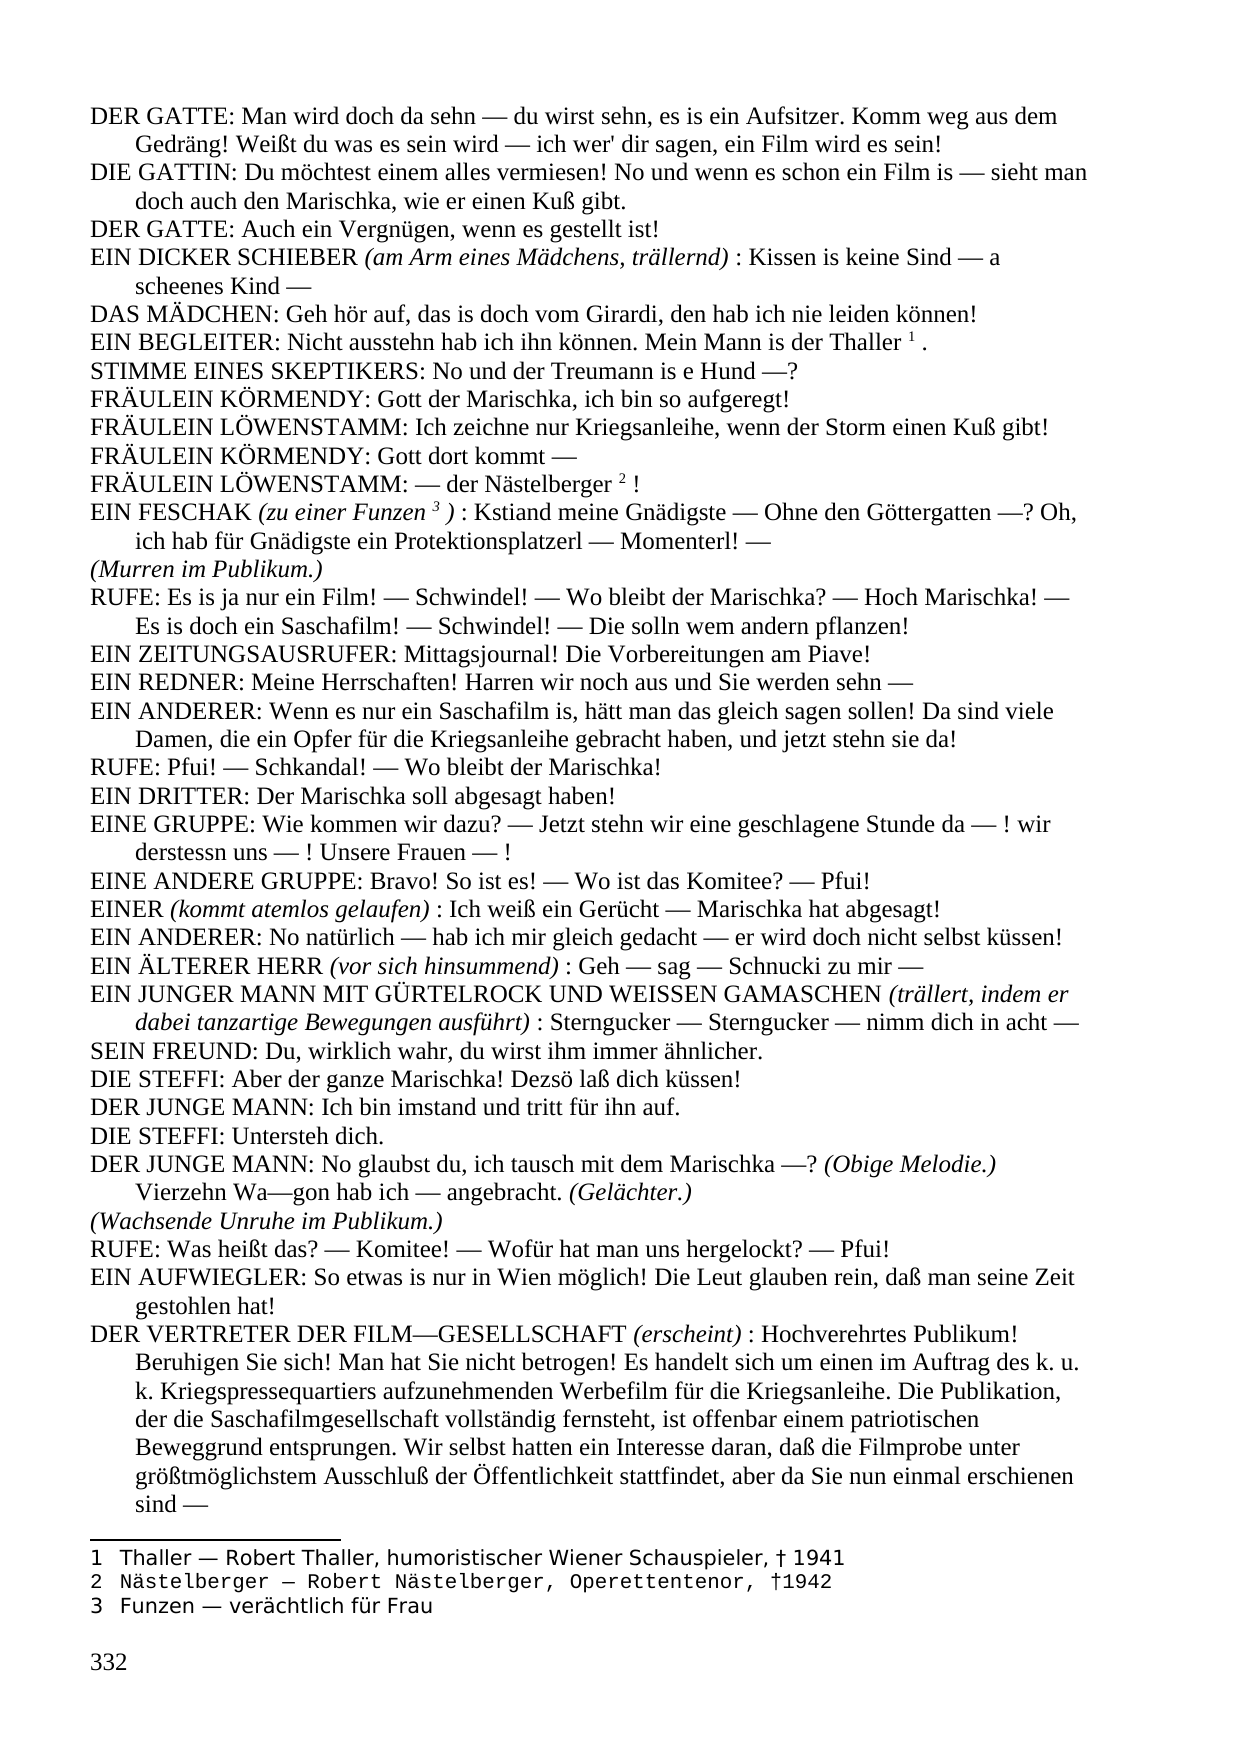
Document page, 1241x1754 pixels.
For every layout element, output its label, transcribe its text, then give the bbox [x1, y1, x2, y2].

text DER JUNGE MANN: Ich bin imstand und tritt für ihn auf. [90, 1093, 1091, 1121]
text DER JUNGE MANN: No glaubst du, ich tausch mit dem Marischka —? (Obige Melodie.) Vierzehn Wa—gon hab ich — angebracht. (Gelächter.) [90, 1149, 1091, 1206]
text EIN ANDERER: No natürlich — hab ich mir gleich gedacht — er wird doch nicht selbst küssen! [90, 923, 1091, 951]
text EIN FESCHAK (zu einer Funzen ) : Kstiand meine Gnädigste — Ohne den Göttergatten —? Oh, ich hab für Gnädigste ein Protektionsplatzerl — Momenterl! — [90, 498, 1091, 554]
text EIN AUFWIEGLER: So etwas is nur in Wien möglich! Die Leut glauben rein, daß man seine Zeit gestohlen hat! [90, 1263, 1091, 1319]
text Thaller — Robert Thaller, humoristischer Wiener Schauspieler, † 1941 [90, 1546, 1091, 1571]
text EINER (kommt atemlos gelaufen) : Ich weiß ein Gerücht — Marischka hat abgesagt! [90, 894, 1091, 923]
text EIN DRITTER: Der Marischka soll abgesagt haben! [90, 781, 1091, 809]
text EIN BEGLEITER: Nicht ausstehn hab ich ihn können. Mein Mann is der Thaller . [90, 328, 1091, 356]
text DIE STEFFI: Untersteh dich. [90, 1121, 1091, 1149]
text EINE ANDERE GRUPPE: Bravo! So ist es! — Wo ist das Komitee? — Pfui! [90, 866, 1091, 894]
text EIN ÄLTERER HERR (vor sich hinsummend) : Geh — sag — Schnucki zu mir — [90, 951, 1091, 979]
text EIN JUNGER MANN MIT GÜRTELROCK UND WEISSEN GAMASCHEN (trällert, indem er dabei tanzartige Bewegungen ausführt) : Sterngucker — Sterngucker — nimm dich in acht — [90, 979, 1091, 1036]
text FRÄULEIN LÖWENSTAMM: — der Nästelberger ! [90, 469, 1091, 498]
text DER GATTE: Auch ein Vergnügen, wenn es gestellt ist! [90, 214, 1091, 243]
text SEIN FREUND: Du, wirklich wahr, du wirst ihm immer ähnlicher. [90, 1036, 1091, 1064]
text (Wachsende Unruhe im Publikum.) [90, 1206, 1091, 1234]
text DAS MÄDCHEN: Geh hör auf, das is doch vom Girardi, den hab ich nie leiden können! [90, 299, 1091, 328]
text RUFE: Es is ja nur ein Film! — Schwindel! — Wo bleibt der Marischka? — Hoch Marischka! — Es is doch ein Saschafilm! — Schwindel! — Die solln wem andern pflanzen! [90, 583, 1091, 639]
text (Murren im Publikum.) [90, 554, 1091, 583]
text DER VERTRETER DER FILM—GESELLSCHAFT (erscheint) : Hochverehrtes Publikum! Beruhigen Sie sich! Man hat Sie nicht betrogen! Es handelt sich um einen im Auftrag des k. u. k. Kriegspressequartiers aufzunehmenden Werbefilm für die Kriegsanleihe. Die Publikation, der die Saschafilmgesellschaft vollständig fernsteht, ist offenbar einem patriotischen Beweggrund entsprungen. Wir selbst hatten ein Interesse daran, daß die Filmprobe unter größtmöglichstem Ausschluß der Öffentlichkeit stattfindet, aber da Sie nun einmal erschienen sind — [90, 1319, 1091, 1518]
text DER GATTE: Man wird doch da sehn — du wirst sehn, es is ein Aufsitzer. Komm weg aus dem Gedräng! Weißt du was es sein wird — ich wer' dir sagen, ein Film wird es sein! [90, 75, 1091, 158]
text DIE GATTIN: Du möchtest einem alles vermiesen! No und wenn es schon ein Film is — sieht man doch auch den Marischka, wie er einen Kuß gibt. [90, 158, 1091, 214]
text EIN ANDERER: Wenn es nur ein Saschafilm is, hätt man das gleich sagen sollen! Da sind viele Damen, die ein Opfer für die Kriegsanleihe gebracht haben, und jetzt stehn sie da! [90, 696, 1091, 753]
text EIN DICKER SCHIEBER (am Arm eines Mädchens, trällernd) : Kissen is keine Sind — a scheenes Kind — [90, 243, 1091, 299]
text EIN REDNER: Meine Herrschaften! Harren wir noch aus und Sie werden sehn — [90, 668, 1091, 696]
text STIMME EINES SKEPTIKERS: No und der Treumann is e Hund —? [90, 356, 1091, 384]
text FRÄULEIN KÖRMENDY: Gott der Marischka, ich bin so aufgeregt! [90, 384, 1091, 413]
text FRÄULEIN LÖWENSTAMM: Ich zeichne nur Kriegsanleihe, wenn der Storm einen Kuß gibt! [90, 413, 1091, 441]
text DIE STEFFI: Aber der ganze Marischka! Dezsö laß dich küssen! [90, 1064, 1091, 1093]
text EINE GRUPPE: Wie kommen wir dazu? — Jetzt stehn wir eine geschlagene Stunde da — ! wir derstessn uns — ! Unsere Frauen — ! [90, 809, 1091, 866]
text EIN ZEITUNGSAUSRUFER: Mittagsjournal! Die Vorbereitungen am Piave! [90, 639, 1091, 668]
text RUFE: Pfui! — Schkandal! — Wo bleibt der Marischka! [90, 753, 1091, 781]
text RUFE: Was heißt das? — Komitee! — Wofür hat man uns hergelockt? — Pfui! [90, 1234, 1091, 1263]
text Funzen — verächtlich für Frau [90, 1594, 1091, 1618]
text Nästelberger — Robert Nästelberger, Operettentenor, †1942 [90, 1571, 1091, 1594]
text FRÄULEIN KÖRMENDY: Gott dort kommt — [90, 441, 1091, 469]
